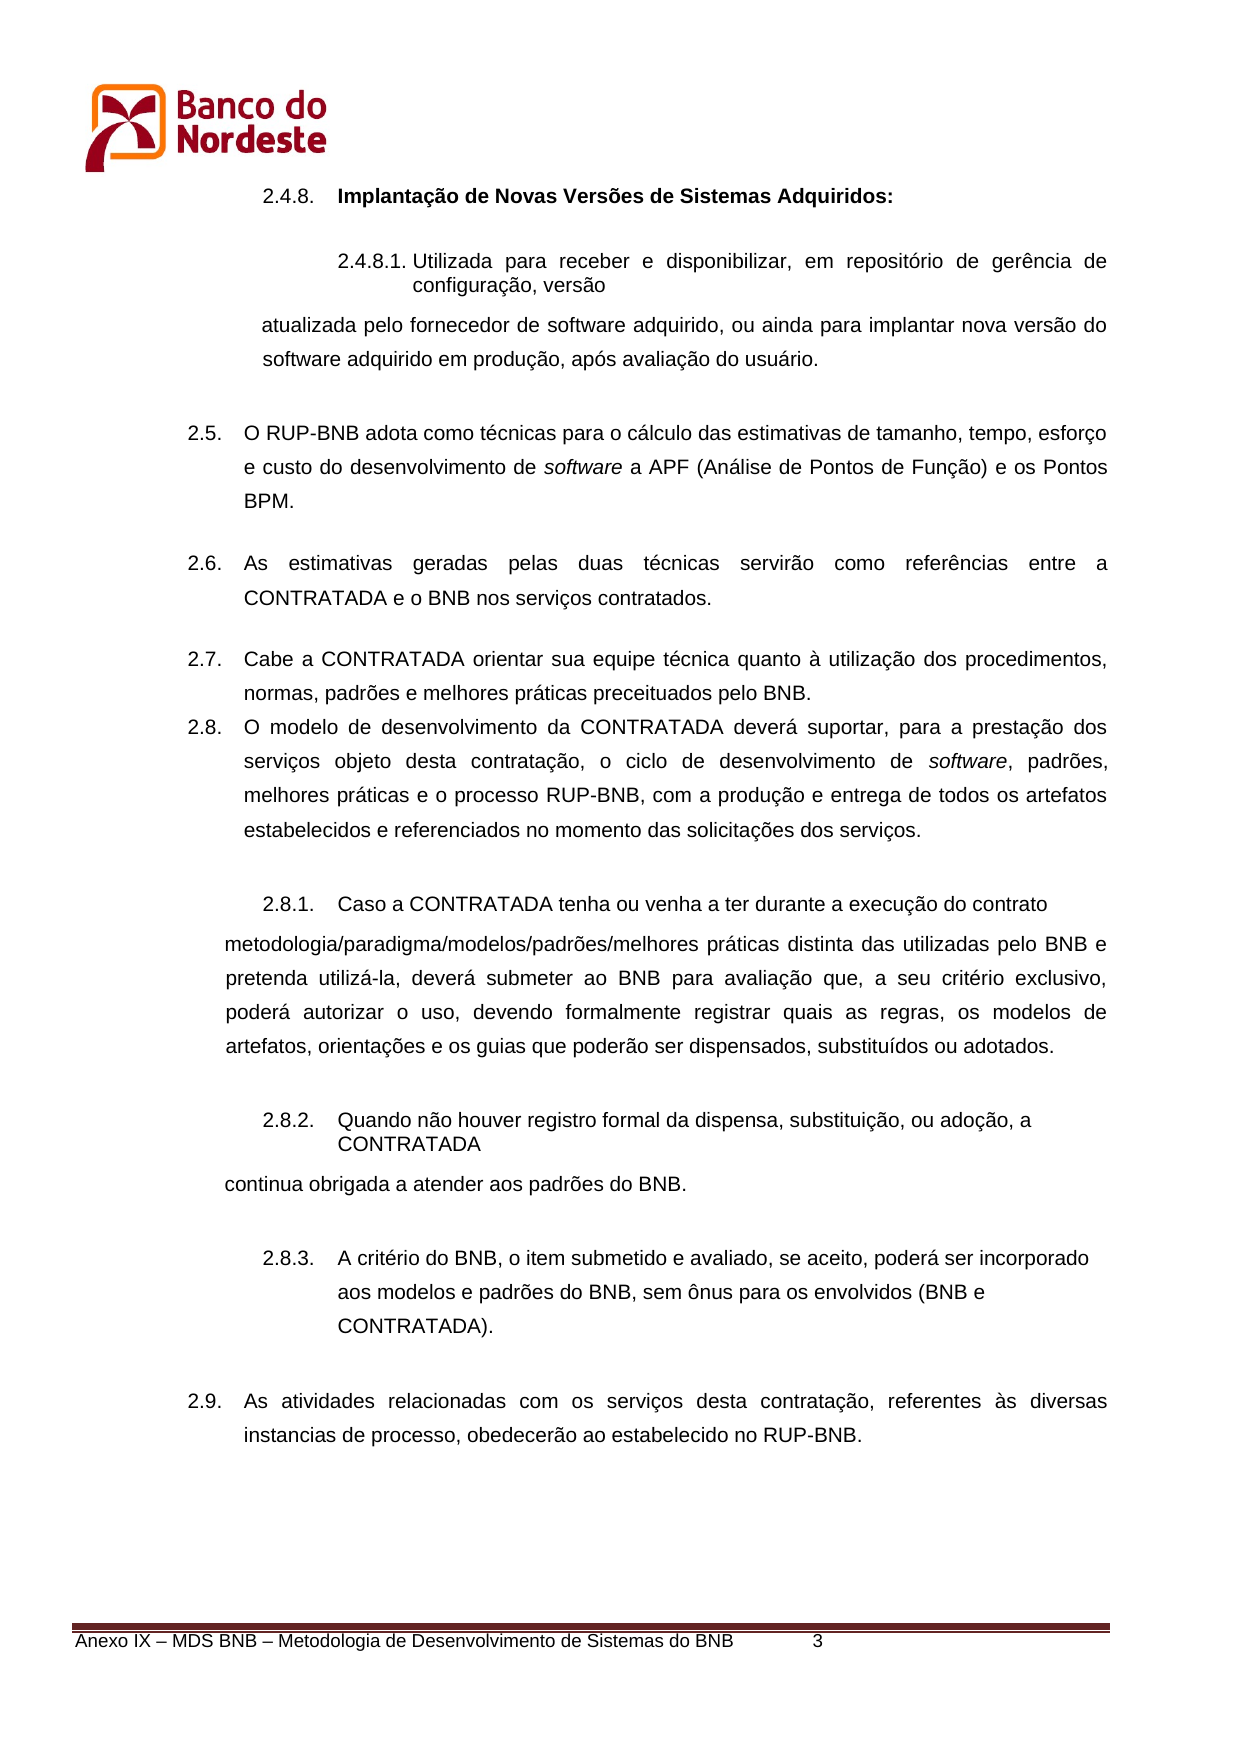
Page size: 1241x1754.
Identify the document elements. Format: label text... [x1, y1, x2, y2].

list As estimativas geradas pelas duas técnicas servirão como referências entre a CONTRATADA e o BNB nos serviços contratados. [187, 551, 1108, 609]
picture [75, 73, 333, 180]
list Caso a CONTRATADA tenha ou venha a ter durante a execução do contrato [262, 892, 1110, 916]
list O modelo de desenvolvimento da CONTRATADA deverá suportar, para a prestação dos serviços objeto desta contratação, o ciclo de desenvolvimento de software, padrões, melhores práticas e o processo RUP-BNB, com a produção e entrega de todos os artefatos estabelecidos e referenciados no momento das solicitações dos serviços. [187, 715, 1108, 841]
text continua obrigada a atender aos padrões do BNB. [224, 1172, 1108, 1196]
list As atividades relacionadas com os serviços desta contratação, referentes às diversas instancias de processo, obedecerão ao estabelecido no RUP-BNB. [187, 1389, 1108, 1447]
list O RUP-BNB adota como técnicas para o cálculo das estimativas de tamanho, tempo, esforço e custo do desenvolvimento de software a APF (Análise de Pontos de Função) e os Pontos BPM. [187, 421, 1108, 513]
text atualizada pelo fornecedor de software adquirido, ou ainda para implantar nova versão do software adquirido em produção, após avaliação do usuário. [261, 312, 1108, 371]
text metodologia/paradigma/modelos/padrões/melhores práticas distinta das utilizadas pelo BNB e pretenda utilizá-la, deverá submeter ao BNB para avaliação que, a seu critério exclusivo, poderá autorizar o uso, devendo formalmente registrar quais as regras, os modelos de artefatos, orientações e os guias que poderão ser dispensados, substituídos ou adotados. [224, 931, 1108, 1058]
list Quando não houver registro formal da dispensa, substituição, ou adoção, a CONTRATADA [262, 1108, 1110, 1156]
list Implantação de Novas Versões de Sistemas Adquiridos: [262, 184, 1110, 208]
list Utilizada para receber e disponibilizar, em repositório de gerência de configuração, versão [337, 249, 1108, 297]
list Cabe a CONTRATADA orientar sua equipe técnica quanto à utilização dos procedimentos, normas, padrões e melhores práticas preceituados pelo BNB. [187, 647, 1108, 705]
list A critério do BNB, o item submetido e avaliado, se aceito, poderá ser incorporado aos modelos e padrões do BNB, sem ônus para os envolvidos (BNB e CONTRATADA). [262, 1246, 1110, 1338]
